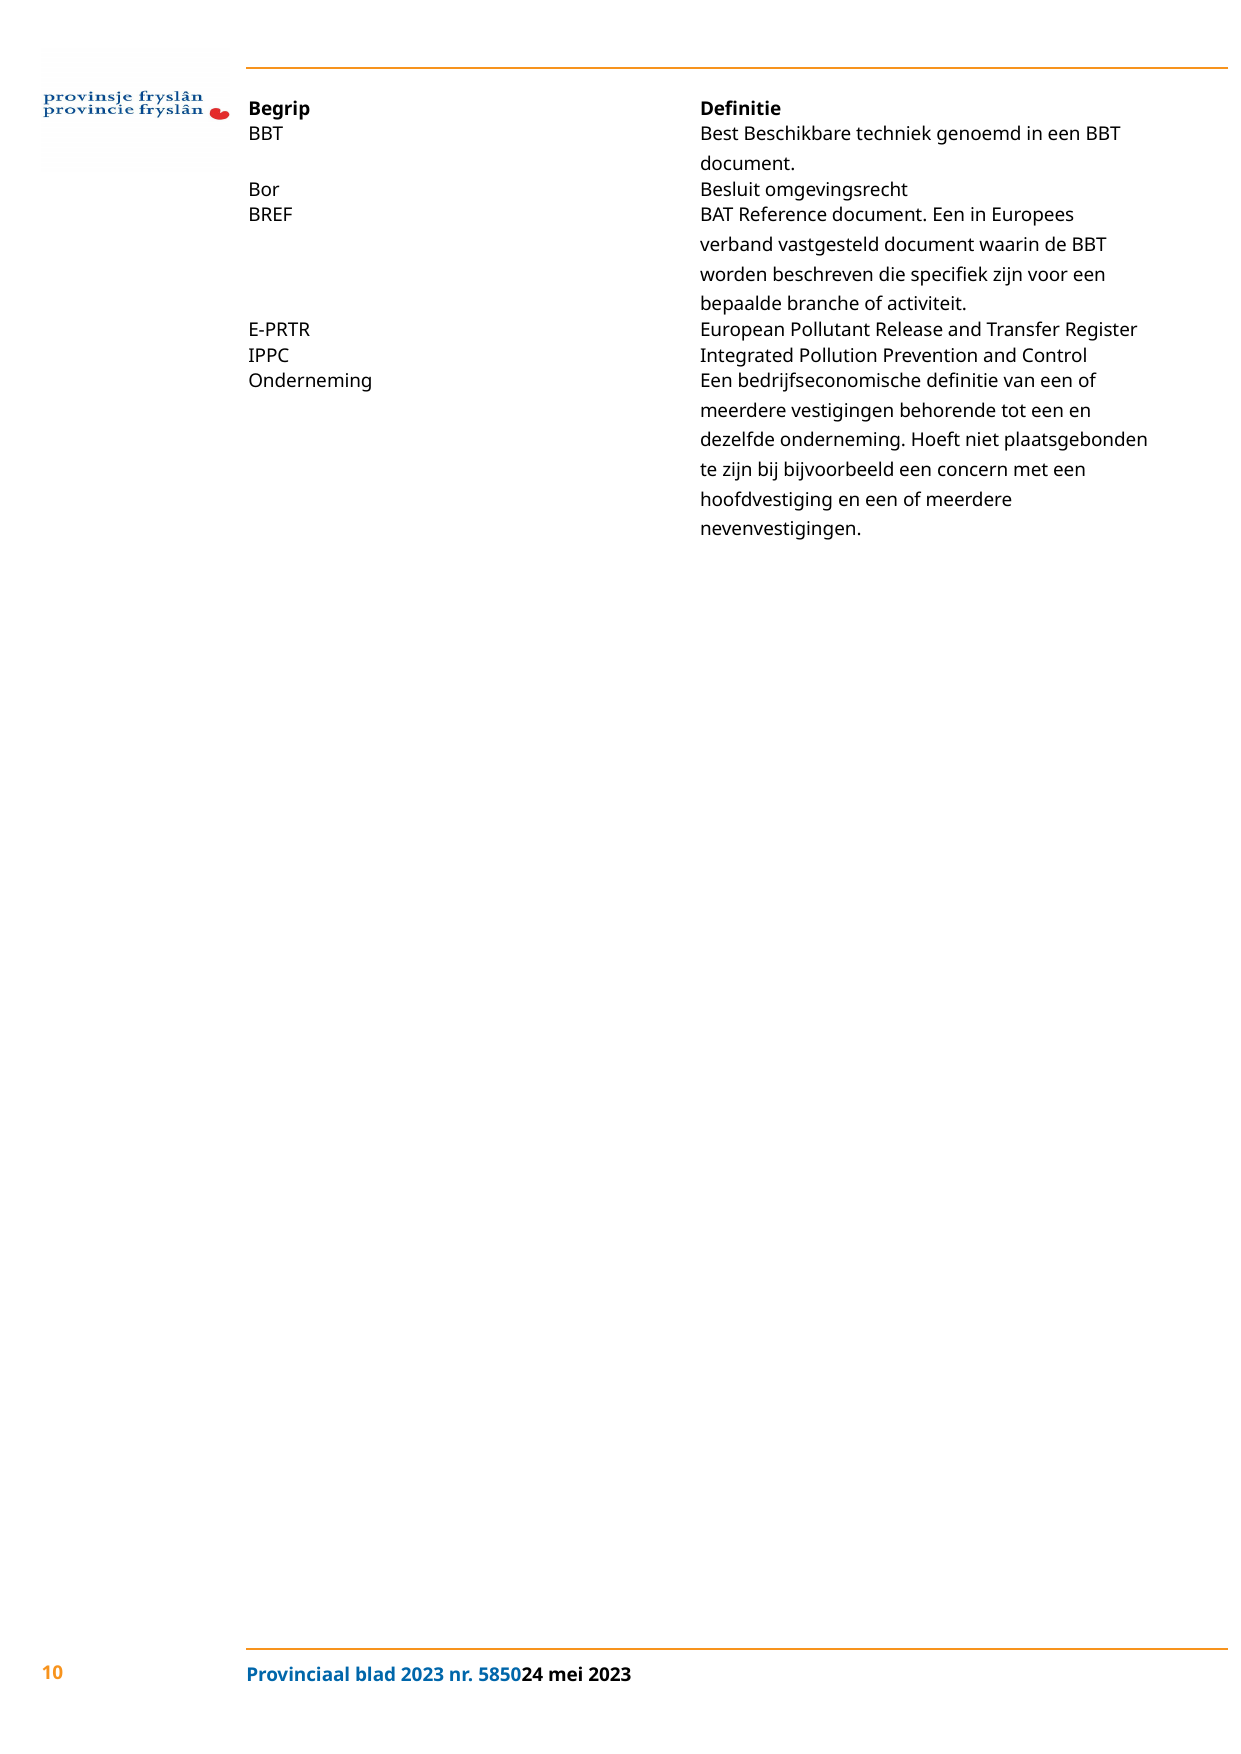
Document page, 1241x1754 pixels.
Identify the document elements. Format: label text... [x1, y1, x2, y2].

table_cell BREF [248, 202, 700, 316]
table_cell BBT [248, 121, 700, 176]
table_cell Een bedrijfseconomische definitie van een of meerdere vestigingen behorende tot een en dezelfde onderneming. Hoeft niet plaatsgebonden te zijn bij bijvoorbeeld een concern met een hoofdvestiging en een of meerdere nevenvestigingen. [700, 368, 1152, 541]
table_cell BAT Reference document. Een in Europees verband vastgesteld document waarin de BBT worden beschreven die specifiek zijn voor een bepaalde branche of activiteit. [700, 202, 1152, 316]
table_cell Onderneming [248, 368, 700, 541]
table_cell IPPC [248, 342, 700, 367]
table_cell Integrated Pollution Prevention and Control [700, 342, 1152, 367]
table_cell Bor [248, 176, 700, 202]
table_cell E-PRTR [248, 316, 700, 342]
table_header Begrip [248, 95, 700, 121]
table_header Definitie [700, 95, 1152, 121]
table_cell Best Beschikbare techniek genoemd in een BBT document. [700, 121, 1152, 176]
table_cell European Pollutant Release and Transfer Register [700, 316, 1152, 342]
picture [41, 47, 231, 172]
table_cell Besluit omgevingsrecht [700, 176, 1152, 202]
